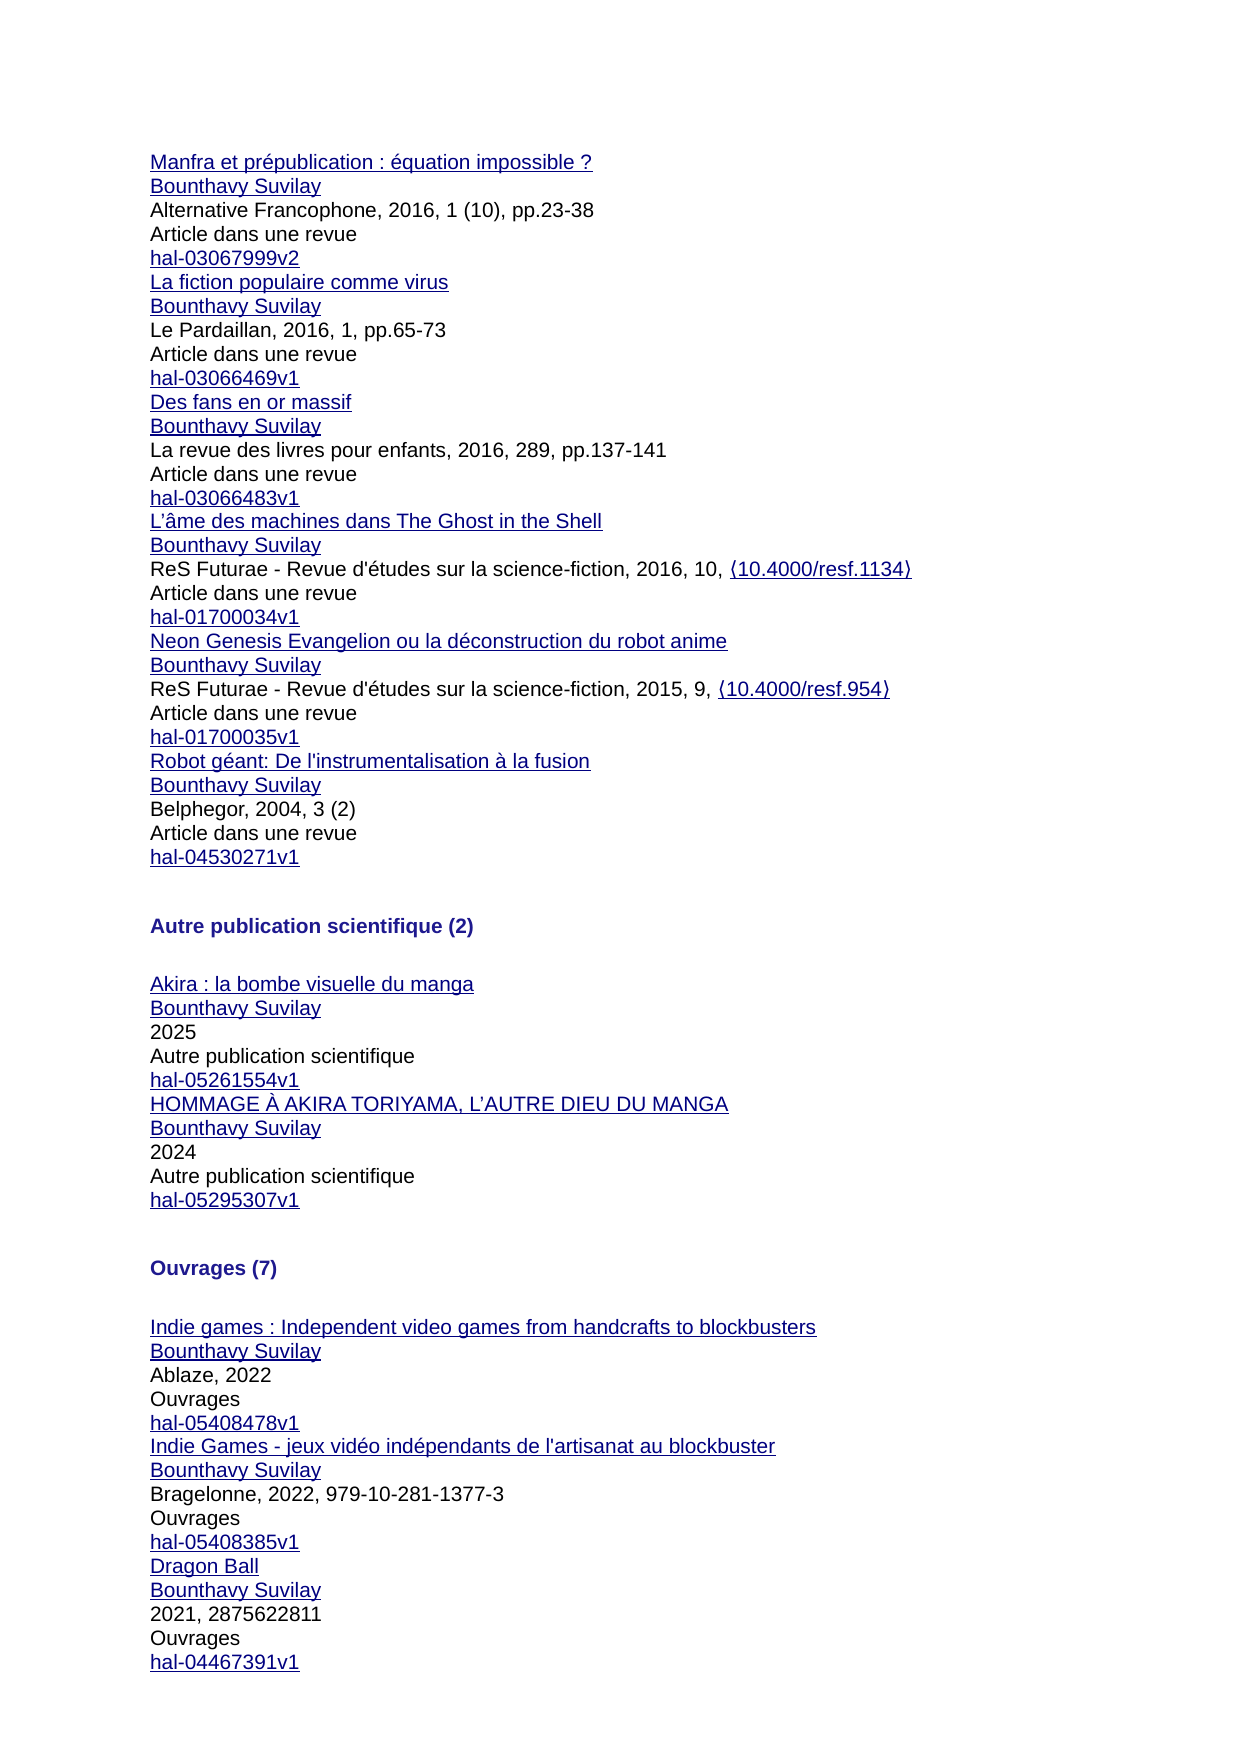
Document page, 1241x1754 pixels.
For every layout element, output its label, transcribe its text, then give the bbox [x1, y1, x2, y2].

table_cell Manfra et prépublication : équation impossible ? Bounthavy Suvilay Alternative Francophone, 2016, 1 (10), pp.23-38 Article dans une revue hal-03067999v2 [150, 150, 1090, 270]
table_cell HOMMAGE À AKIRA TORIYAMA, L’AUTRE DIEU DU MANGA Bounthavy Suvilay 2024 Autre publication scientifique hal-05295307v1 [150, 1092, 1090, 1211]
table_header Akira : la bombe visuelle du manga Bounthavy Suvilay 2025 Autre publication scientifique hal-05261554v1 [150, 972, 1090, 1092]
table_cell Neon Genesis Evangelion ou la déconstruction du robot anime Bounthavy Suvilay ReS Futurae - Revue d'études sur la science-fiction, 2015, 9, ⟨10.4000/resf.954⟩ Article dans une revue hal-01700035v1 [150, 629, 1090, 749]
table_header Indie games : Independent video games from handcrafts to blockbusters Bounthavy Suvilay Ablaze, 2022 Ouvrages hal-05408478v1 [150, 1315, 1090, 1434]
table_cell Indie Games - jeux vidéo indépendants de l'artisanat au blockbuster Bounthavy Suvilay Bragelonne, 2022, 979-10-281-1377-3 Ouvrages hal-05408385v1 [150, 1434, 1090, 1554]
table_cell La fiction populaire comme virus Bounthavy Suvilay Le Pardaillan, 2016, 1, pp.65-73 Article dans une revue hal-03066469v1 [150, 270, 1090, 389]
subtitle Ouvrages (7) [150, 1256, 1090, 1280]
table_cell Des fans en or massif Bounthavy Suvilay La revue des livres pour enfants, 2016, 289, pp.137-141 Article dans une revue hal-03066483v1 [150, 390, 1090, 509]
subtitle Autre publication scientifique (2) [150, 913, 1090, 937]
table_cell L’âme des machines dans The Ghost in the Shell Bounthavy Suvilay ReS Futurae - Revue d'études sur la science-fiction, 2016, 10, ⟨10.4000/resf.1134⟩ Article dans une revue hal-01700034v1 [150, 509, 1090, 629]
table_cell Dragon Ball Bounthavy Suvilay 2021, 2875622811 Ouvrages hal-04467391v1 [150, 1554, 1090, 1674]
table_cell Robot géant: De l'instrumentalisation à la fusion Bounthavy Suvilay Belphegor, 2004, 3 (2) Article dans une revue hal-04530271v1 [150, 749, 1090, 869]
